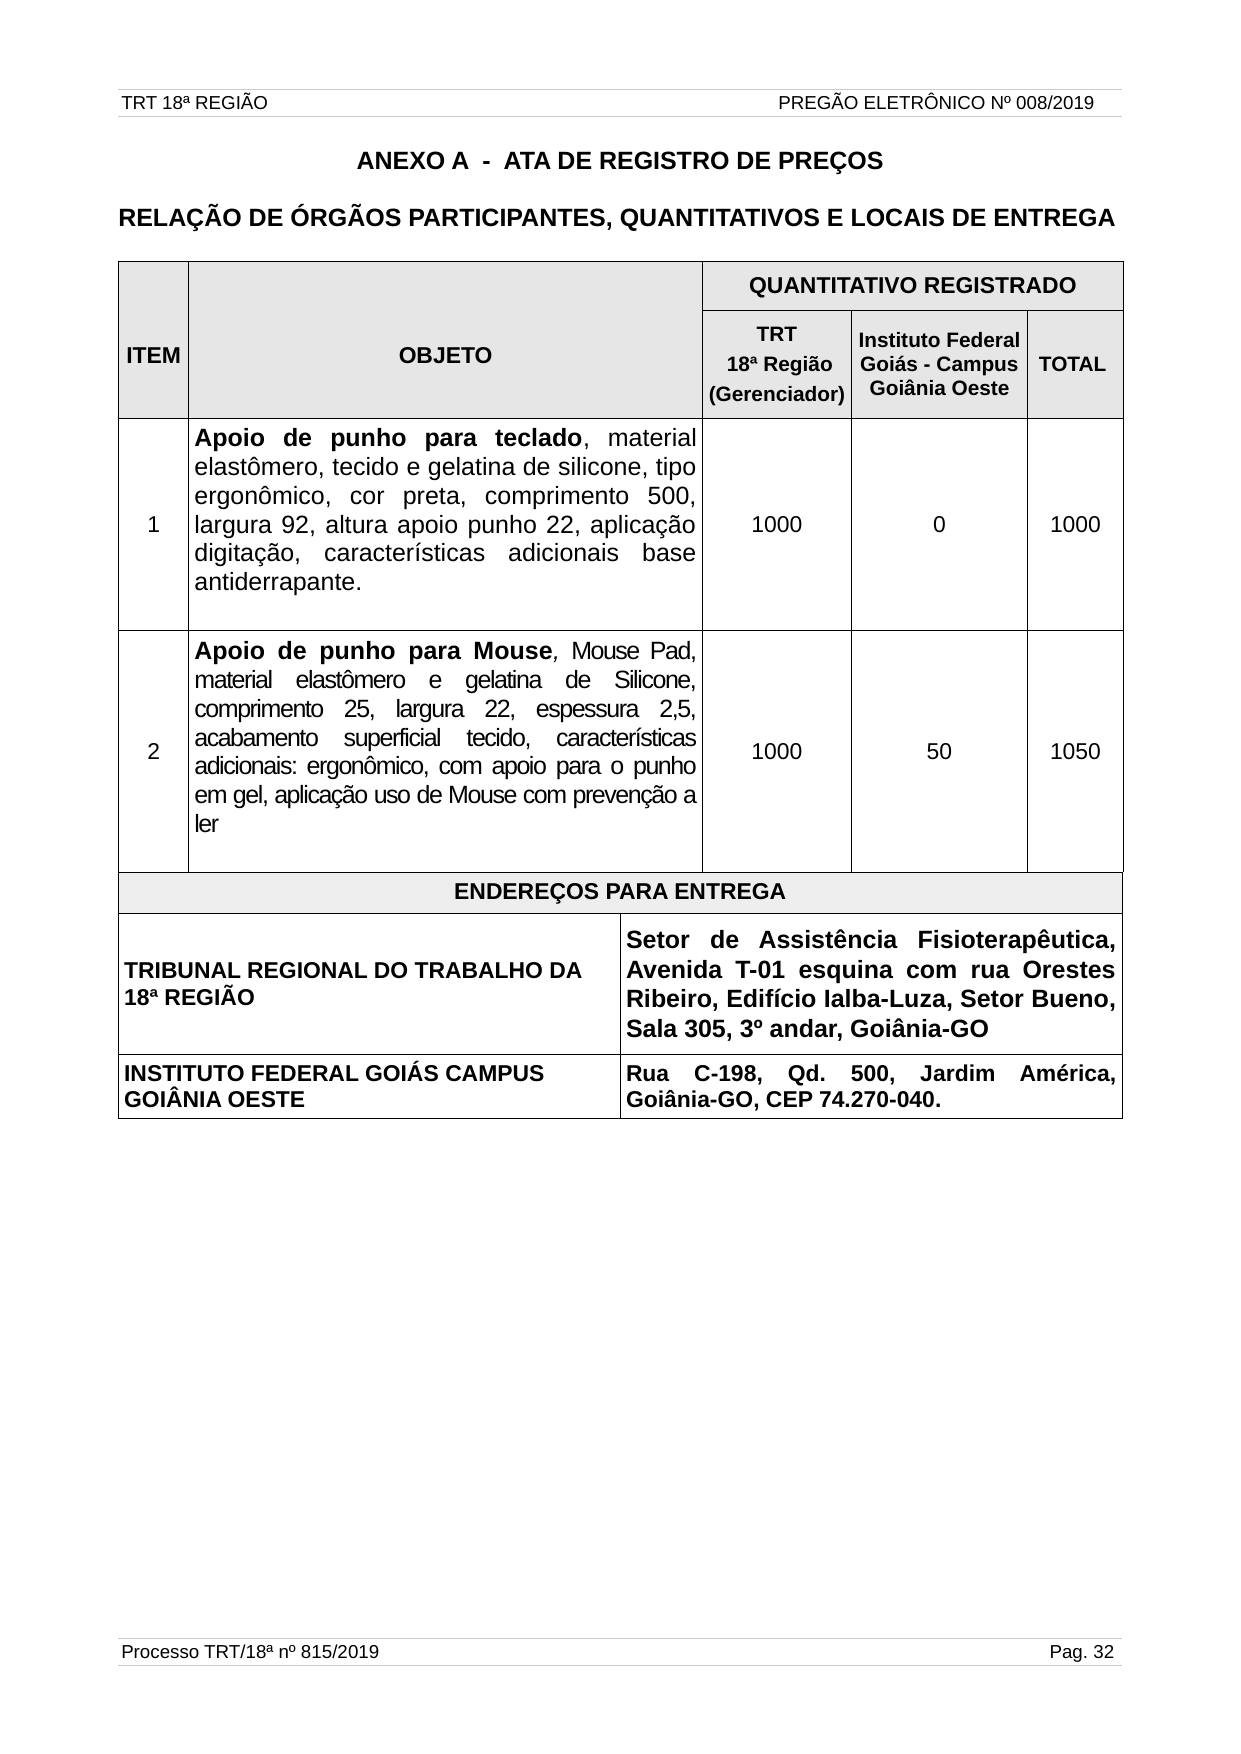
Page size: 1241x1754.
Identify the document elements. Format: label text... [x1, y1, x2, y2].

table_cell Apoio de punho para teclado, material elastômero, tecido e gelatina de silicone, tipo ergonômico, cor preta, comprimento 500, largura 92, altura apoio punho 22, aplicação digitação, características adicionais base antiderrapante. [189, 419, 702, 630]
table_header ENDEREÇOS PARA ENTREGA [119, 873, 1122, 913]
text RELAÇÃO DE ÓRGÃOS PARTICIPANTES, QUANTITATIVOS E LOCAIS DE ENTREGA [118, 203, 1122, 232]
table_cell 1000 [1028, 419, 1123, 630]
text ANEXO A - ATA DE REGISTRO DE PREÇOS [118, 146, 1122, 174]
table_cell Rua C-198, Qd. 500, Jardim América, Goiânia-GO, CEP 74.270-040. [621, 1055, 1122, 1118]
table_cell TRT 18ª Região (Gerenciador) [703, 311, 851, 418]
table_cell 1 [119, 419, 188, 630]
table_header OBJETO [189, 262, 702, 418]
table_cell Setor de Assistência Fisioterapêutica, Avenida T-01 esquina com rua Orestes Ribeiro, Edifício Ialba-Luza, Setor Bueno, Sala 305, 3º andar, Goiânia-GO [621, 914, 1122, 1054]
table_cell Apoio de punho para Mouse, Mouse Pad, material elastômero e gelatina de Silicone, comprimento 25, largura 22, espessura 2,5, acabamento superficial tecido, características adicionais: ergonômico, com apoio para o punho em gel, aplicação uso de Mouse com prevenção a ler [189, 631, 702, 872]
table_cell 1000 [703, 419, 851, 630]
table_cell TOTAL [1028, 311, 1123, 418]
table_cell TRIBUNAL REGIONAL DO TRABALHO DA 18ª REGIÃO [119, 914, 620, 1054]
table_cell 0 [852, 419, 1027, 630]
table_cell 1000 [703, 631, 851, 872]
table_header ITEM [119, 262, 188, 418]
table_cell Instituto Federal Goiás - Campus Goiânia Oeste [852, 311, 1027, 418]
table_cell 1050 [1028, 631, 1123, 872]
table_header QUANTITATIVO REGISTRADO [703, 262, 1123, 310]
table_cell 2 [119, 631, 188, 872]
table_cell INSTITUTO FEDERAL GOIÁS CAMPUS GOIÂNIA OESTE [119, 1055, 620, 1118]
table_cell 50 [852, 631, 1027, 872]
